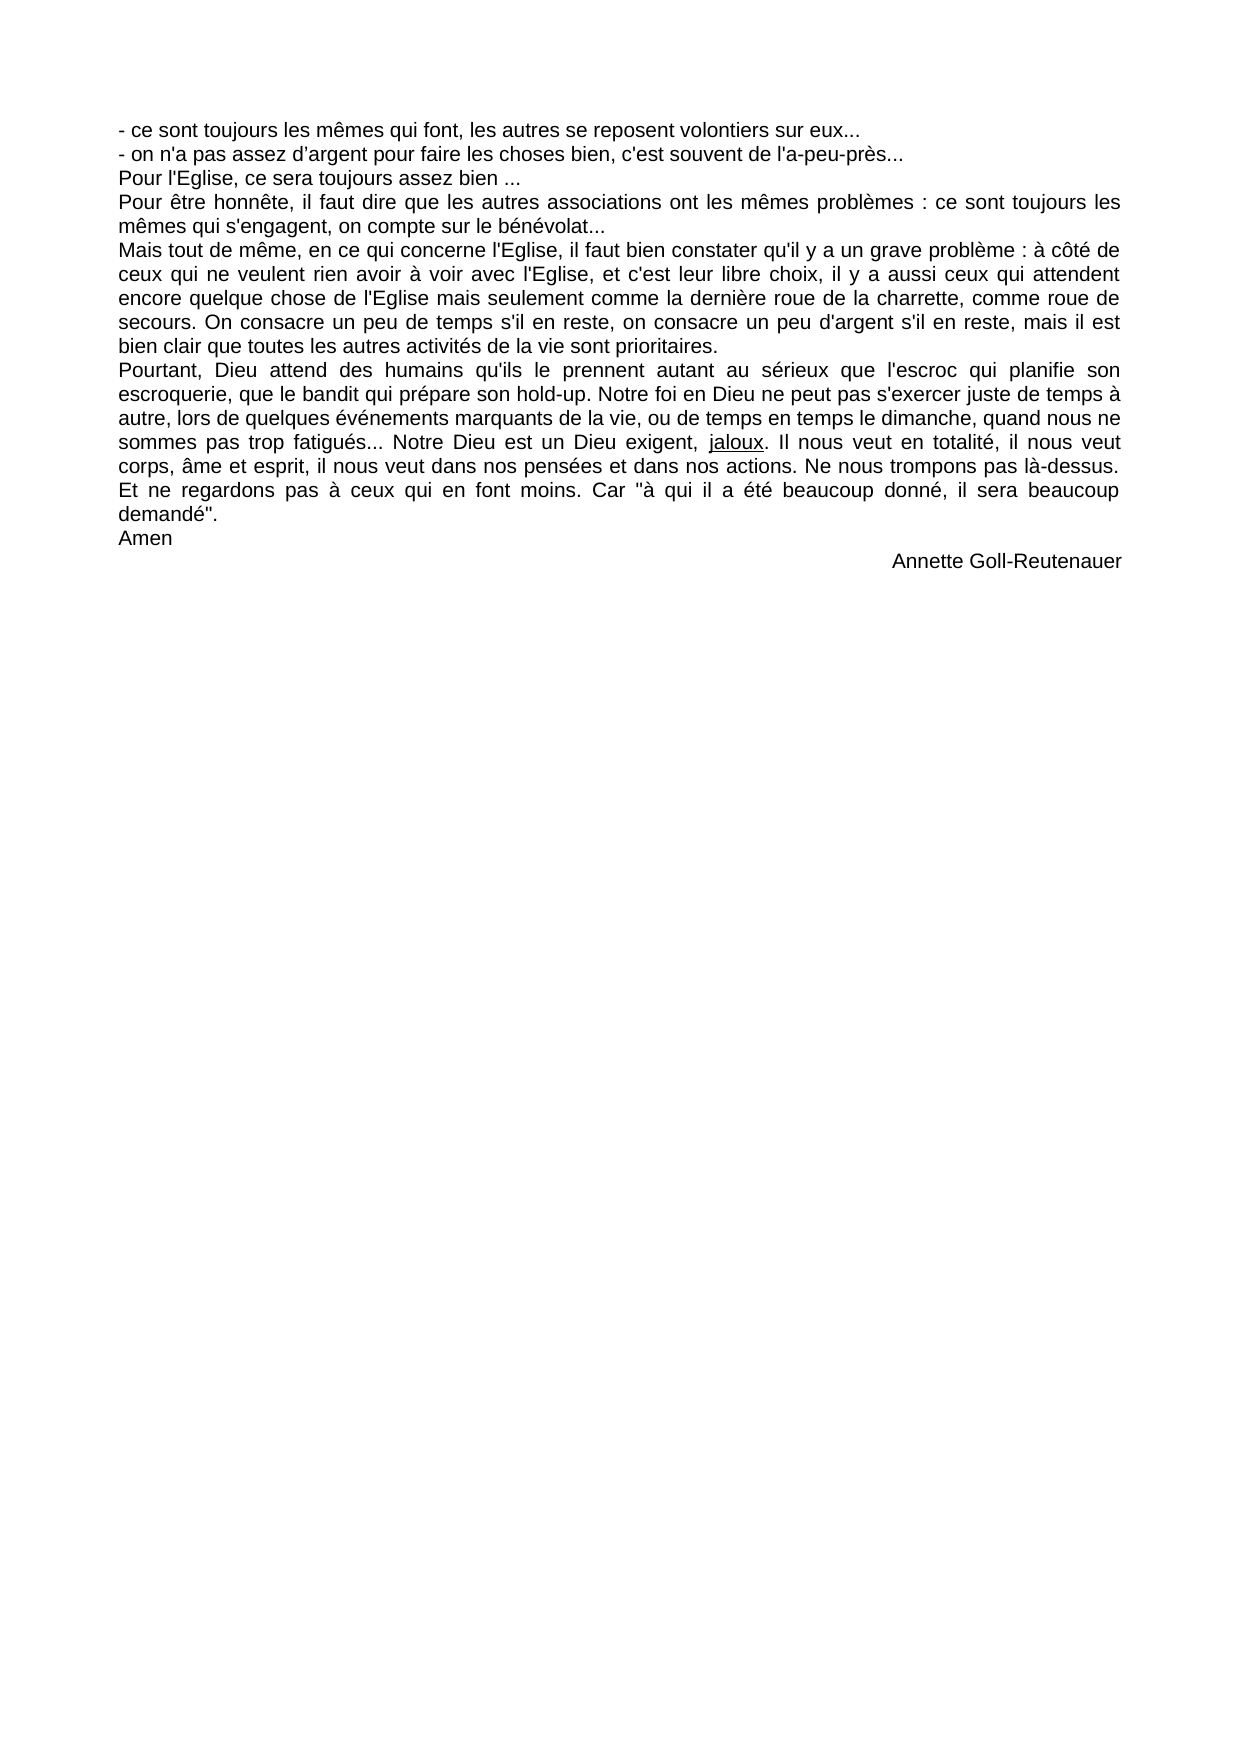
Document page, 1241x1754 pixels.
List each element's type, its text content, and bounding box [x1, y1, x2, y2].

text Mais tout de même, en ce qui concerne l'Eglise, il faut bien constater qu'il y a un grave problème : à côté de ceux qui ne veulent rien avoir à voir avec l'Eglise, et c'est leur libre choix, il y a aussi ceux qui attendent encore quelque chose de l'Eglise mais seulement comme la dernière roue de la charrette, comme roue de secours. On consacre un peu de temps s'il en reste, on consacre un peu d'argent s'il en reste, mais il est bien clair que toutes les autres activités de la vie sont prioritaires. [118, 238, 1122, 358]
text - ce sont toujours les mêmes qui font, les autres se reposent volontiers sur eux... [118, 118, 1122, 142]
text Pour l'Eglise, ce sera toujours assez bien ... [118, 166, 1122, 190]
text Pour être honnête, il faut dire que les autres associations ont les mêmes problèmes : ce sont toujours les mêmes qui s'engagent, on compte sur le bénévolat... [118, 190, 1122, 238]
text Pourtant, Dieu attend des humains qu'ils le prennent autant au sérieux que l'escroc qui planifie son escroquerie, que le bandit qui prépare son hold-up. Notre foi en Dieu ne peut pas s'exercer juste de temps à autre, lors de quelques événements marquants de la vie, ou de temps en temps le dimanche, quand nous ne sommes pas trop fatigués... Notre Dieu est un Dieu exigent, jaloux. Il nous veut en totalité, il nous veut corps, âme et esprit, il nous veut dans nos pensées et dans nos actions. Ne nous trompons pas là-dessus. Et ne regardons pas à ceux qui en font moins. Car "à qui il a été beaucoup donné, il sera beaucoup demandé". [118, 358, 1122, 525]
text - on n'a pas assez d’argent pour faire les choses bien, c'est souvent de l'a-peu-près... [118, 142, 1122, 166]
text Amen [118, 525, 1122, 549]
text Annette Goll-Reutenauer [118, 549, 1122, 573]
